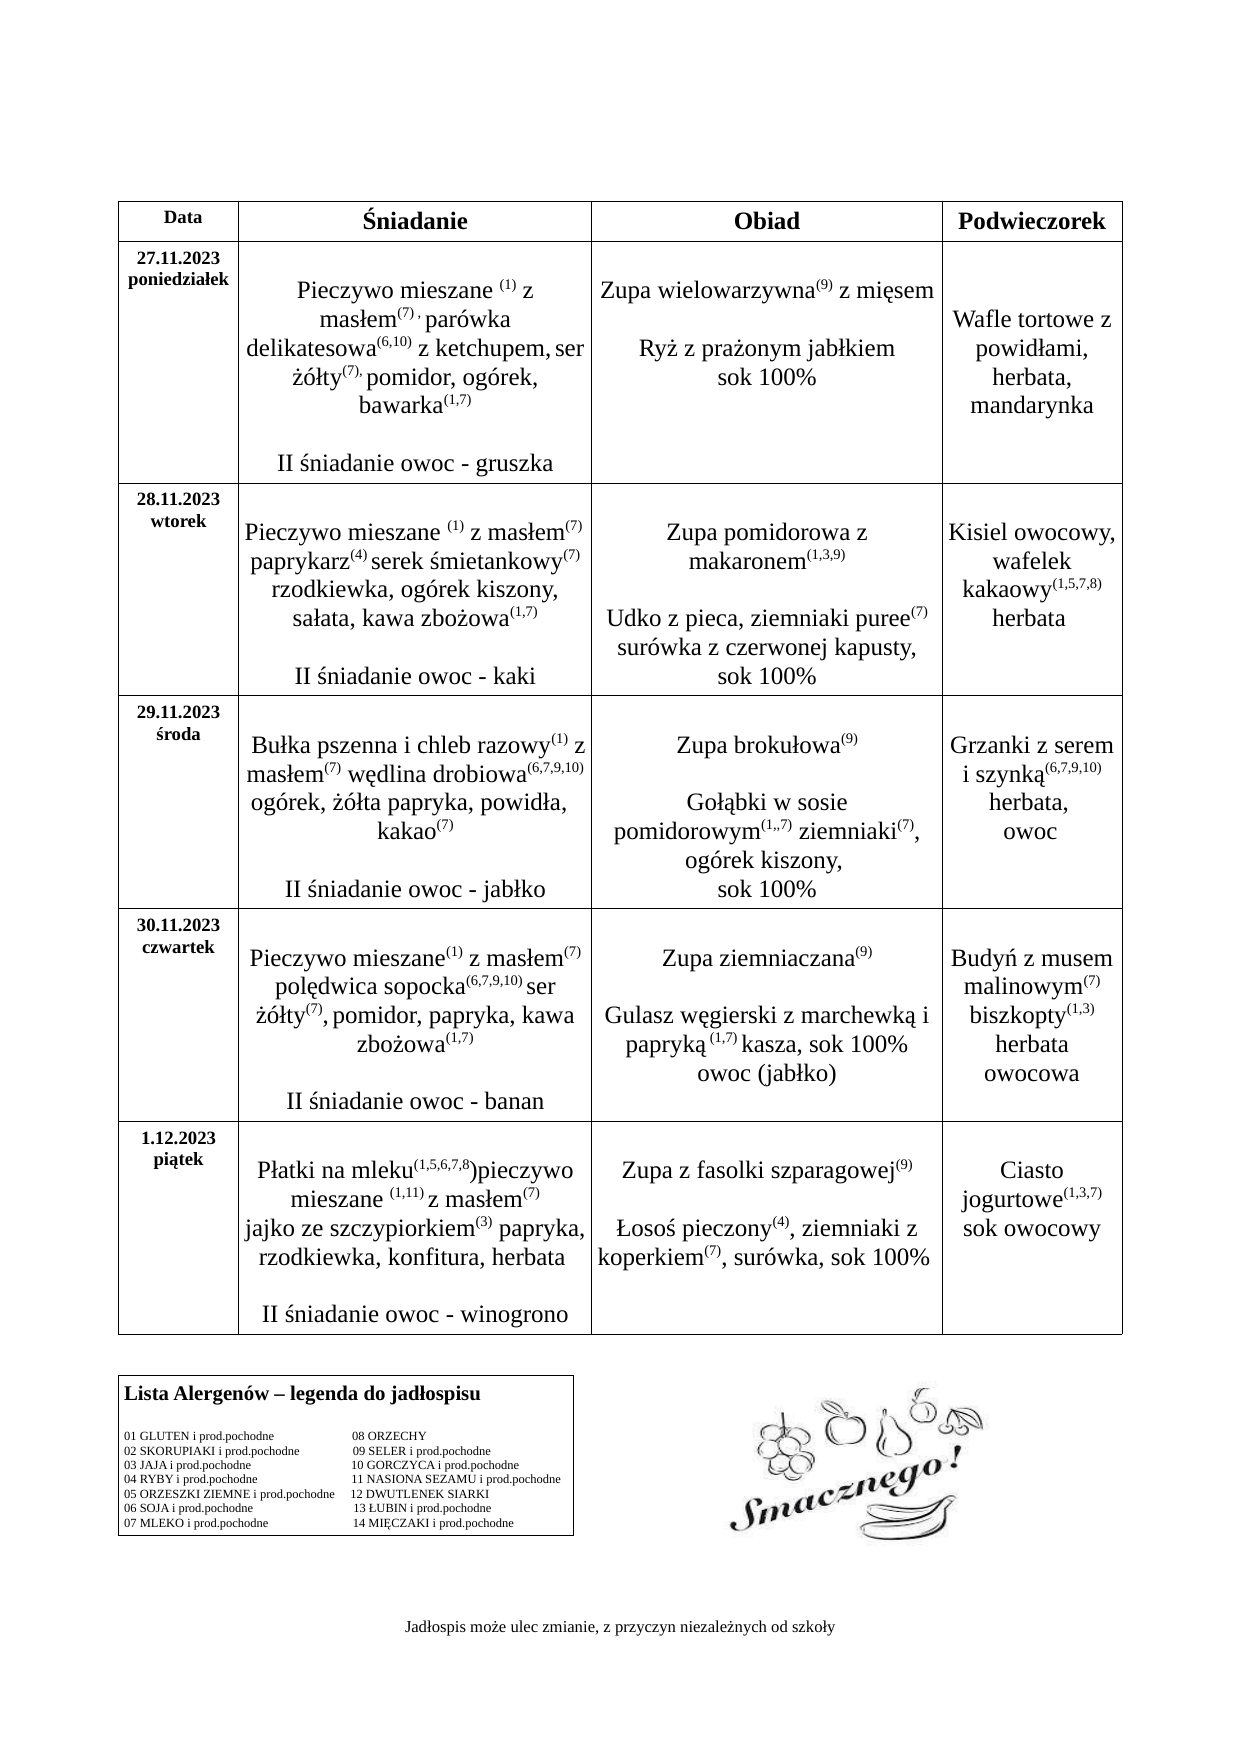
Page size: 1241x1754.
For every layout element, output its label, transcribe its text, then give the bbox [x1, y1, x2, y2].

table_cell Pieczywo mieszane(1) z masłem(7) polędwica sopocka(6,7,9,10) ser żółty(7), pomidor, papryka, kawa zbożowa(1,7) II śniadanie owoc - banan [239, 909, 591, 1121]
table_cell Pieczywo mieszane (1) z masłem(7) paprykarz(4) serek śmietankowy(7) rzodkiewka, ogórek kiszony, sałata, kawa zbożowa(1,7) II śniadanie owoc - kaki [239, 484, 591, 695]
table_cell Pieczywo mieszane (1) z masłem(7) , parówka delikatesowa(6,10) z ketchupem, ser żółty(7), pomidor, ogórek, bawarka(1,7) II śniadanie owoc - gruszka [239, 242, 591, 482]
table_header Śniadanie [239, 202, 591, 241]
table_cell Ciasto jogurtowe(1,3,7) sok owocowy [943, 1122, 1122, 1334]
table_header Data [119, 202, 238, 241]
table_cell Zupa brokułowa(9) Gołąbki w sosie pomidorowym(1,,7) ziemniaki(7), ogórek kiszony, sok 100% [592, 696, 942, 908]
table_cell 30.11.2023 czwartek [119, 909, 238, 1121]
table_cell Zupa wielowarzywna(9) z mięsem Ryż z prażonym jabłkiem sok 100% [592, 242, 942, 482]
table_header Lista Alergenów – legenda do jadłospisu 01 GLUTEN i prod.pochodne 08 ORZECHY 02 SKORUPIAKI i prod.pochodne 09 SELER i prod.pochodne 03 JAJA i prod.pochodne 10 GORCZYCA i prod.pochodne 04 RYBY i prod.pochodne 11 NASIONA SEZAMU i prod.pochodne 05 ORZESZKI ZIEMNE i prod.pochodne 12 DWUTLENEK SIARKI 06 SOJA i prod.pochodne 13 ŁUBIN i prod.pochodne 07 MLEKO i prod.pochodne 14 MIĘCZAKI i prod.pochodne [119, 1376, 573, 1535]
table_cell Budyń z musem malinowym(7) biszkopty(1,3) herbata owocowa [943, 909, 1122, 1121]
table_cell 27.11.2023 poniedziałek [119, 242, 238, 482]
table_cell Płatki na mleku(1,5,6,7,8)pieczywo mieszane (1,11) z masłem(7) jajko ze szczypiorkiem(3) papryka, rzodkiewka, konfitura, herbata II śniadanie owoc - winogrono [239, 1122, 591, 1334]
table_cell Zupa ziemniaczana(9) Gulasz węgierski z marchewką i papryką (1,7) kasza, sok 100% owoc (jabłko) [592, 909, 942, 1121]
table_cell Zupa z fasolki szparagowej(9) Łosoś pieczony(4), ziemniaki z koperkiem(7), surówka, sok 100% [592, 1122, 942, 1334]
table_cell Grzanki z serem i szynką(6,7,9,10) herbata, owoc [943, 696, 1122, 908]
table_cell 1.12.2023 piątek [119, 1122, 238, 1334]
table_cell Zupa pomidorowa z makaronem(1,3,9) Udko z pieca, ziemniaki puree(7) surówka z czerwonej kapusty, sok 100% [592, 484, 942, 695]
table_cell Bułka pszenna i chleb razowy(1) z masłem(7) wędlina drobiowa(6,7,9,10) ogórek, żółta papryka, powidła, kakao(7) II śniadanie owoc - jabłko [239, 696, 591, 908]
table_cell Kisiel owocowy, wafelek kakaowy(1,5,7,8) herbata [943, 484, 1122, 695]
table_cell 28.11.2023 wtorek [119, 484, 238, 695]
table_header Obiad [592, 202, 942, 241]
table_cell Wafle tortowe z powidłami, herbata, mandarynka [943, 242, 1122, 482]
table_header Podwieczorek [943, 202, 1122, 241]
picture [712, 1348, 1001, 1580]
table_cell 29.11.2023 środa [119, 696, 238, 908]
